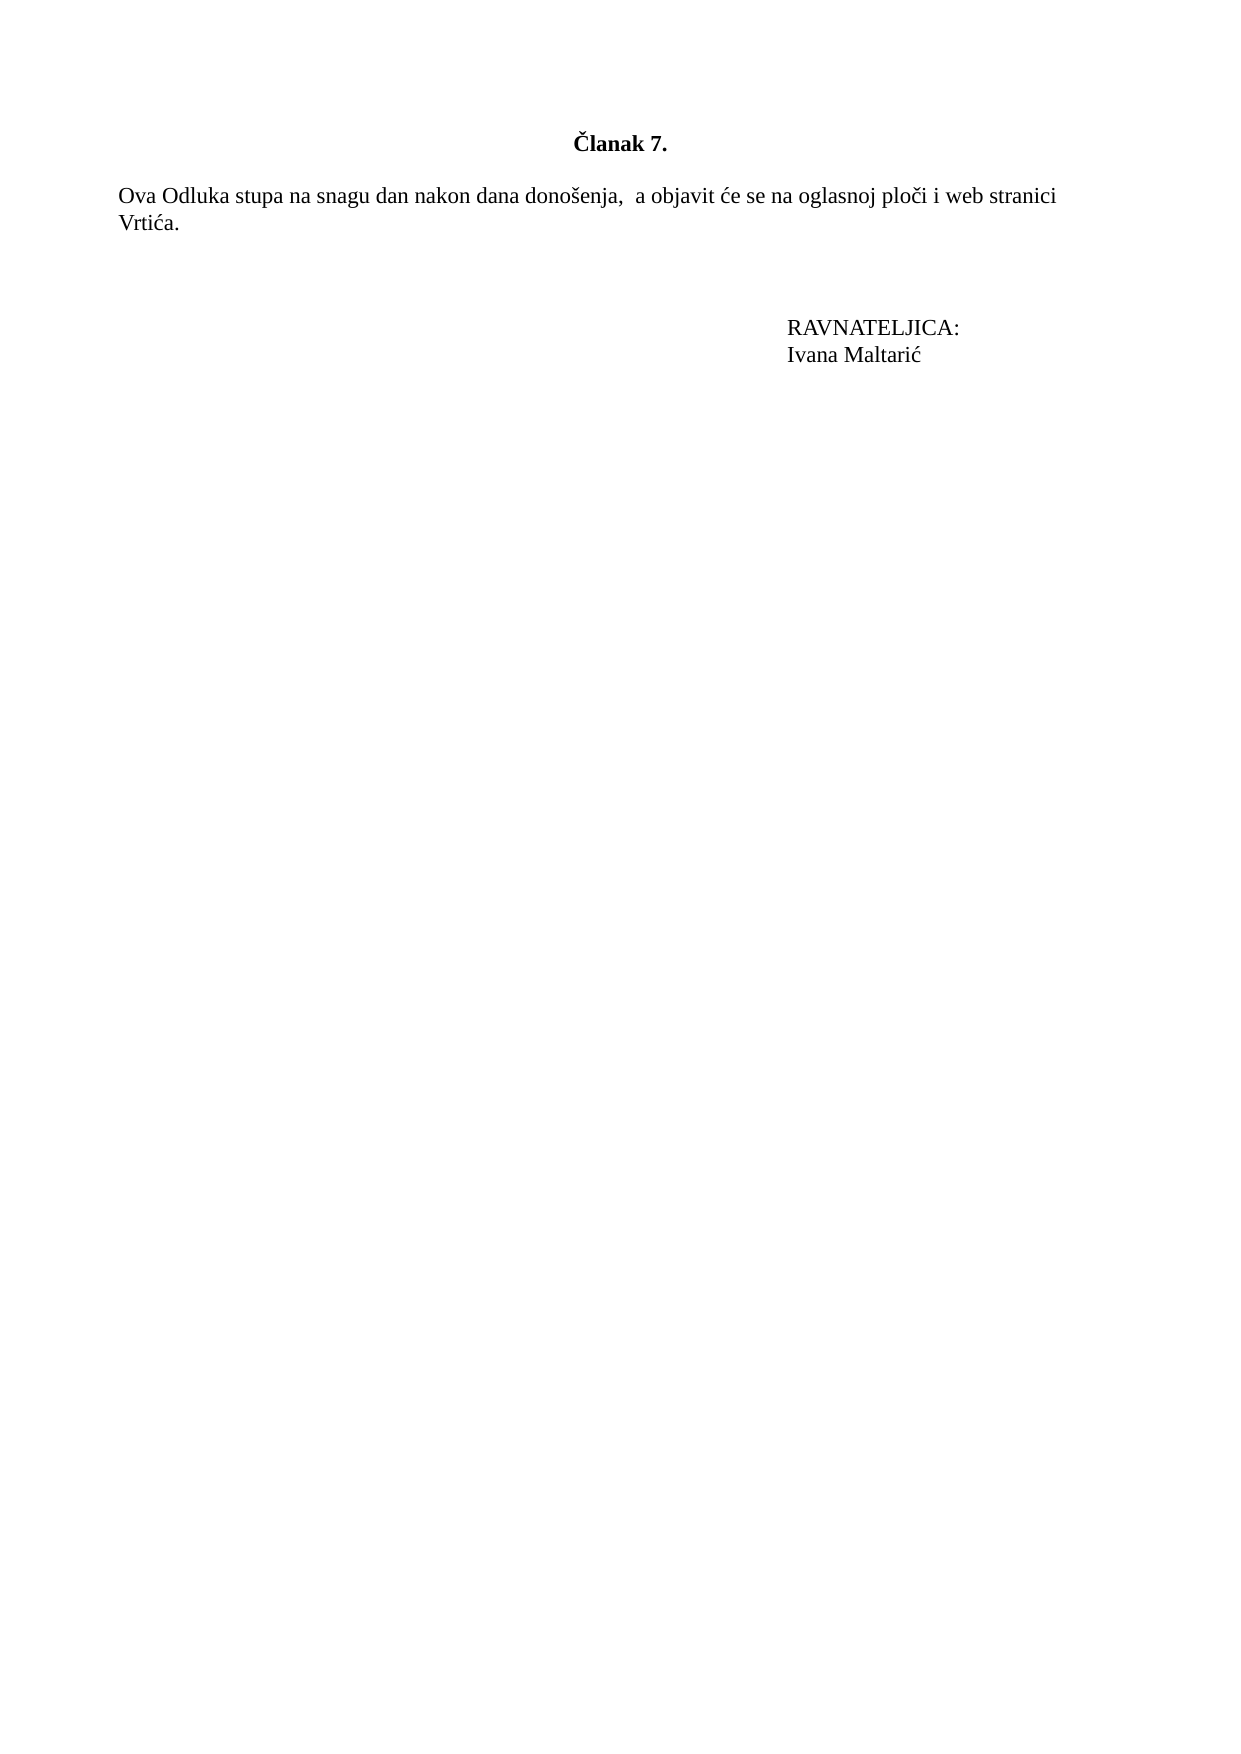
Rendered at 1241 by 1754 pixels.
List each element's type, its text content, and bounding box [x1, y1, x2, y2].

text Članak 7. [118, 130, 1122, 156]
text Ivana Maltarić [118, 341, 1122, 367]
text RAVNATELJICA: [118, 314, 1122, 341]
text Ova Odluka stupa na snagu dan nakon dana donošenja, a objavit će se na oglasnoj ploči i web stranici Vrtića. [118, 182, 1122, 235]
